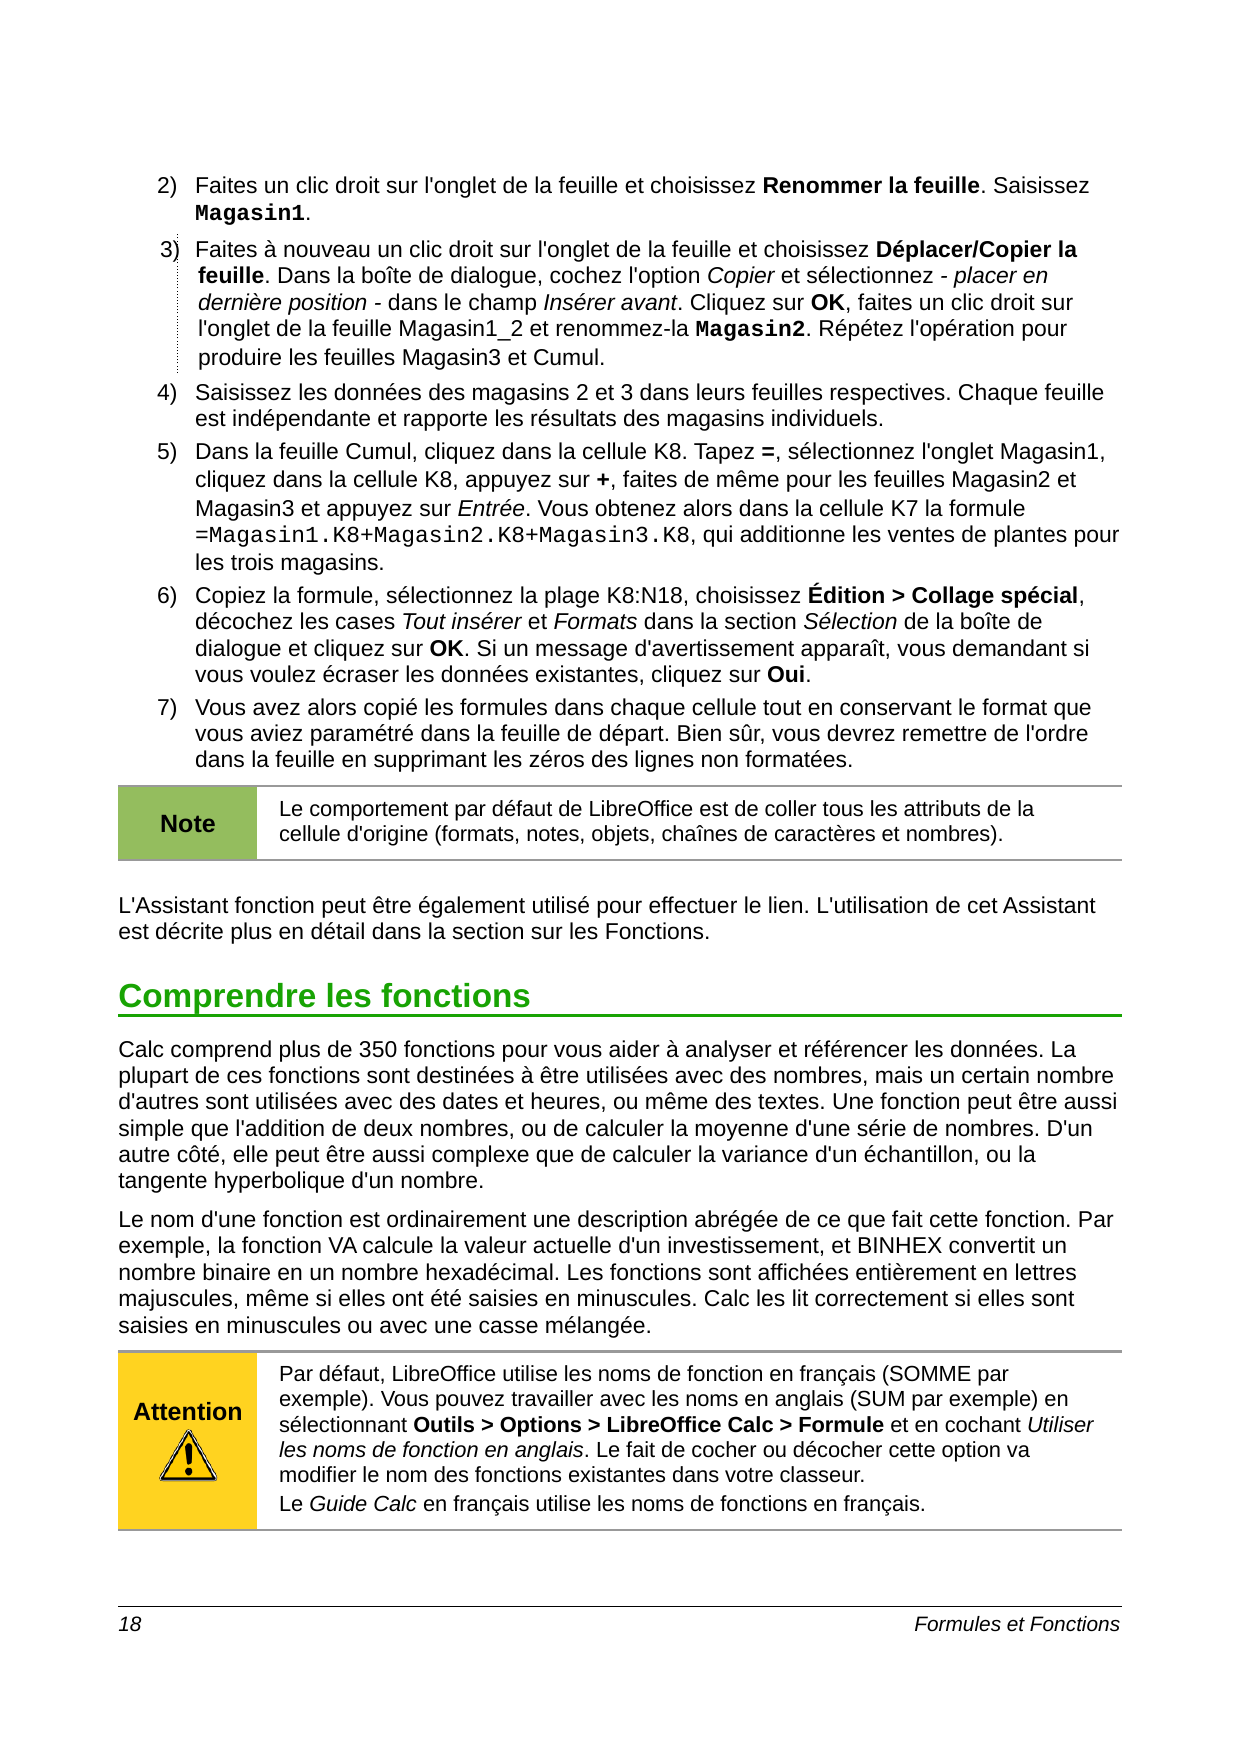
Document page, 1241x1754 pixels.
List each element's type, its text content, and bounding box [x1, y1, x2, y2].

text Calc comprend plus de 350 fonctions pour vous aider à analyser et référencer les données. La plupart de ces fonctions sont destinées à être utilisées avec des nombres, mais un certain nombre d'autres sont utilisées avec des dates et heures, ou même des textes. Une fonction peut être aussi simple que l'addition de deux nombres, ou de calculer la moyenne d'une série de nombres. D'un autre côté, elle peut être aussi complexe que de calculer la variance d'un échantillon, ou la tangente hyperbolique d'un nombre. [118, 1036, 1122, 1194]
list Dans la feuille Cumul, cliquez dans la cellule K8. Tapez =, sélectionnez l'onglet Magasin1, cliquez dans la cellule K8, appuyez sur +, faites de même pour les feuilles Magasin2 et Magasin3 et appuyez sur Entrée. Vous obtenez alors dans la cellule K7 la formule =Magasin1.K8+Magasin2.K8+Magasin3.K8, qui additionne les ventes de plantes pour les trois magasins. [177, 438, 1122, 576]
list Saisissez les données des magasins 2 et 3 dans leurs feuilles respectives. Chaque feuille est indépendante et rapporte les résultats des magasins individuels. [177, 379, 1122, 432]
list Vous avez alors copié les formules dans chaque cellule tout en conservant le format que vous aviez paramétré dans la feuille de départ. Bien sûr, vous devrez remettre de l'ordre dans la feuille en supprimant les zéros des lignes non formatées. [177, 694, 1122, 773]
table_header Note [118, 787, 257, 859]
list Copiez la formule, sélectionnez la plage K8:N18, choisissez Édition > Collage spécial, décochez les cases Tout insérer et Formats dans la section Sélection de la boîte de dialogue et cliquez sur OK. Si un message d'avertissement apparaît, vous demandant si vous voulez écraser les données existantes, cliquez sur Oui. [177, 582, 1122, 687]
text Le nom d'une fonction est ordinairement une description abrégée de ce que fait cette fonction. Par exemple, la fonction VA calcule la valeur actuelle d'un investissement, et BINHEX convertit un nombre binaire en un nombre hexadécimal. Les fonctions sont affichées entièrement en lettres majuscules, même si elles ont été saisies en minuscules. Calc les lit correctement si elles sont saisies en minuscules ou avec une casse mélangée. [118, 1206, 1122, 1338]
table_header Attention [118, 1353, 257, 1529]
subtitle Comprendre les fonctions [118, 976, 1122, 1014]
table_header Par défaut, LibreOffice utilise les noms de fonction en français (SOMME par exemple). Vous pouvez travailler avec les noms en anglais (SUM par exemple) en sélectionnant Outils > Options > LibreOffice Calc > Formule et en cochant Utiliser les noms de fonction en anglais. Le fait de cocher ou décocher cette option va modifier le nom des fonctions existantes dans votre classeur. Le Guide Calc en français utilise les noms de fonctions en français. [258, 1353, 1122, 1529]
list Faites un clic droit sur l'onglet de la feuille et choisissez Renommer la feuille. Saisissez Magasin1. [177, 172, 1122, 227]
list Faites à nouveau un clic droit sur l'onglet de la feuille et choisissez Déplacer/Copier la feuille. Dans la boîte de dialogue, cochez l'option Copier et sélectionnez - placer en dernière position - dans le champ Insérer avant. Cliquez sur OK, faites un clic droit sur l'onglet de la feuille Magasin1_2 et renommez-la Magasin2. Répétez l'opération pour produire les feuilles Magasin3 et Cumul. [177, 233, 1122, 373]
picture [155, 1425, 220, 1485]
table_header Le comportement par défaut de LibreOffice est de coller tous les attributs de la cellule d'origine (formats, notes, objets, chaînes de caractères et nombres). [258, 787, 1122, 859]
text L'Assistant fonction peut être également utilisé pour effectuer le lien. L'utilisation de cet Assistant est décrite plus en détail dans la section sur les Fonctions. [118, 892, 1122, 944]
